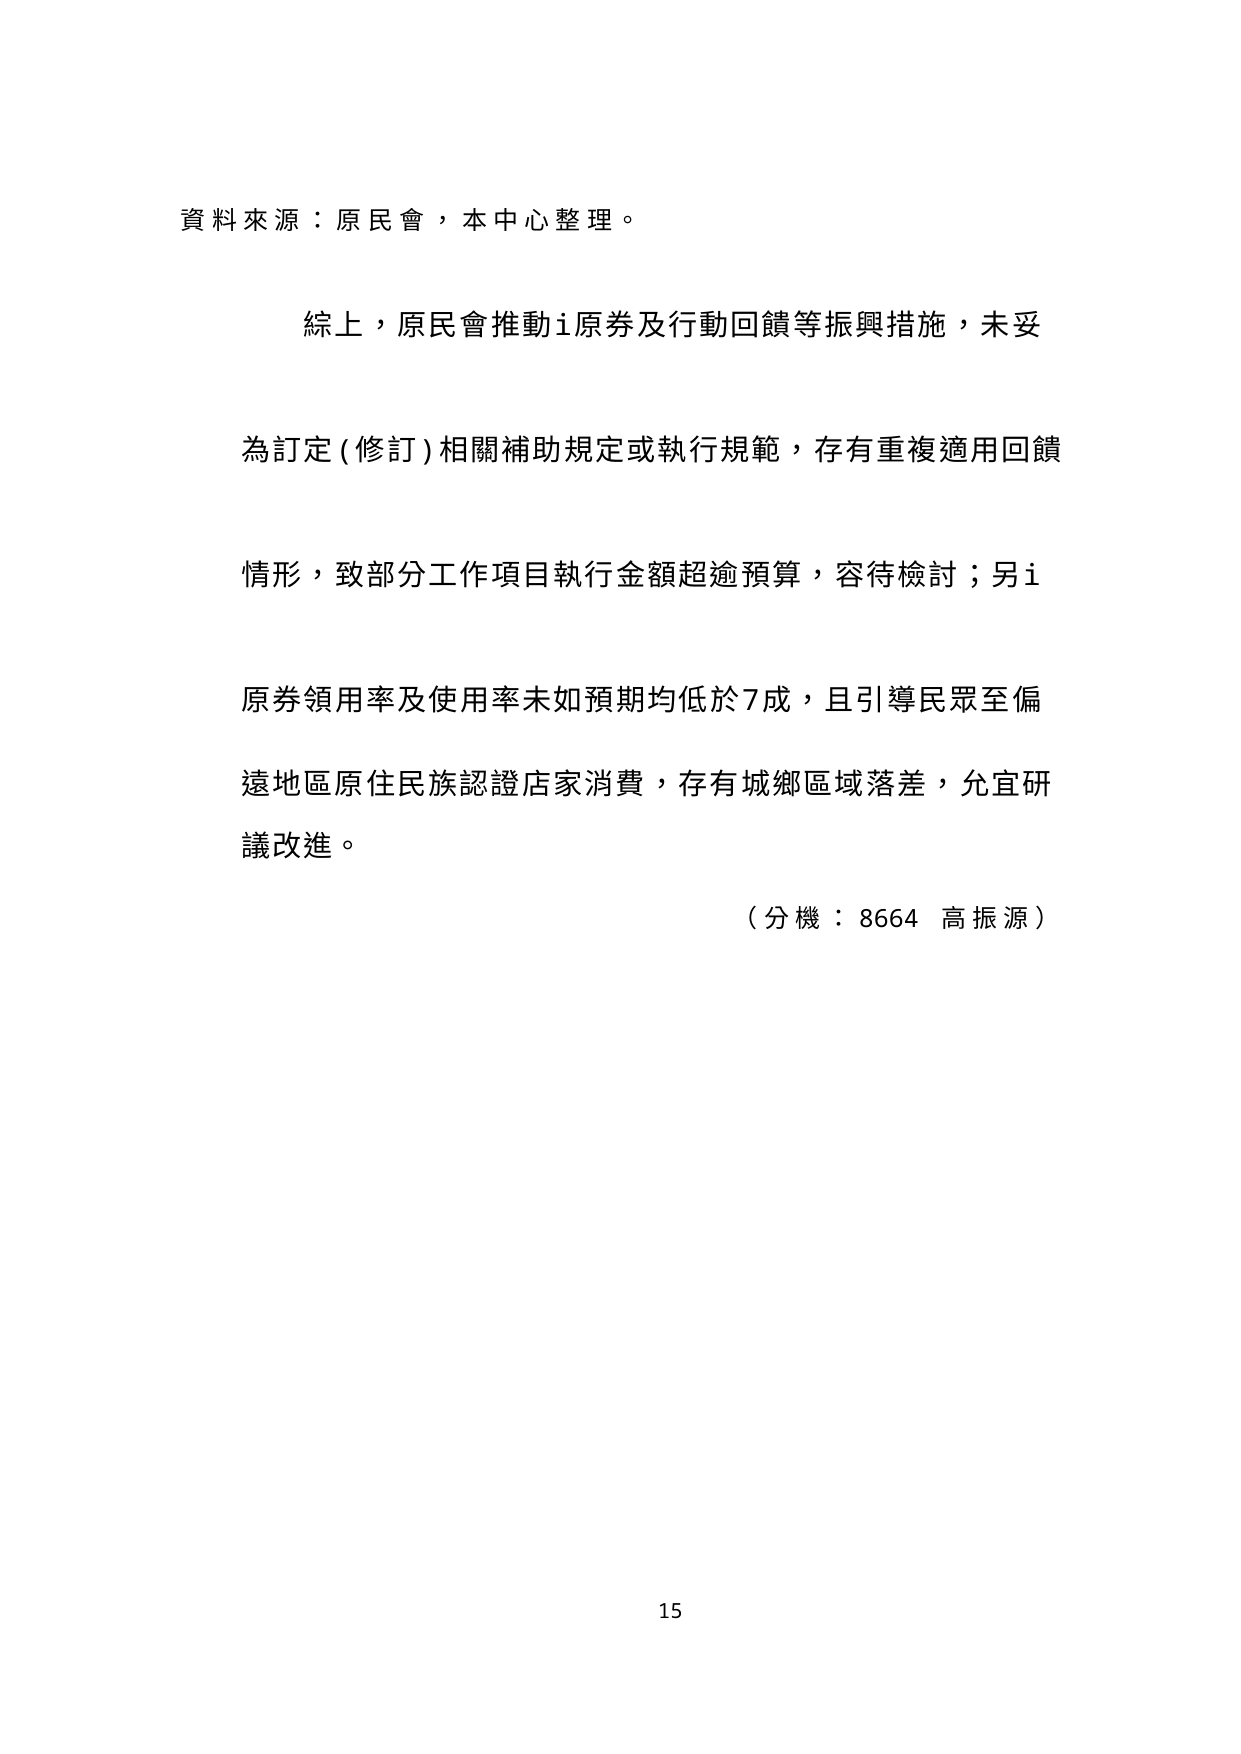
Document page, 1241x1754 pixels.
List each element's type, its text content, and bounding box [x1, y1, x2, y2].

text 綜上，原民會推動i原券及行動回饋等振興措施，未妥為訂定(修訂)相關補助規定或執行規範，存有重複適用回饋情形，致部分工作項目執行金額超逾預算，容待檢討；另i原券領用率及使用率未如預期均低於7成，且引導民眾至偏遠地區原住民族認證店家消費，存有城鄉區域落差，允宜研議改進。 [236, 240, 1063, 865]
text 資料來源：原民會，本中心整理。 [172, 177, 1096, 240]
text （分機：8664 高振源） [177, 865, 1063, 927]
